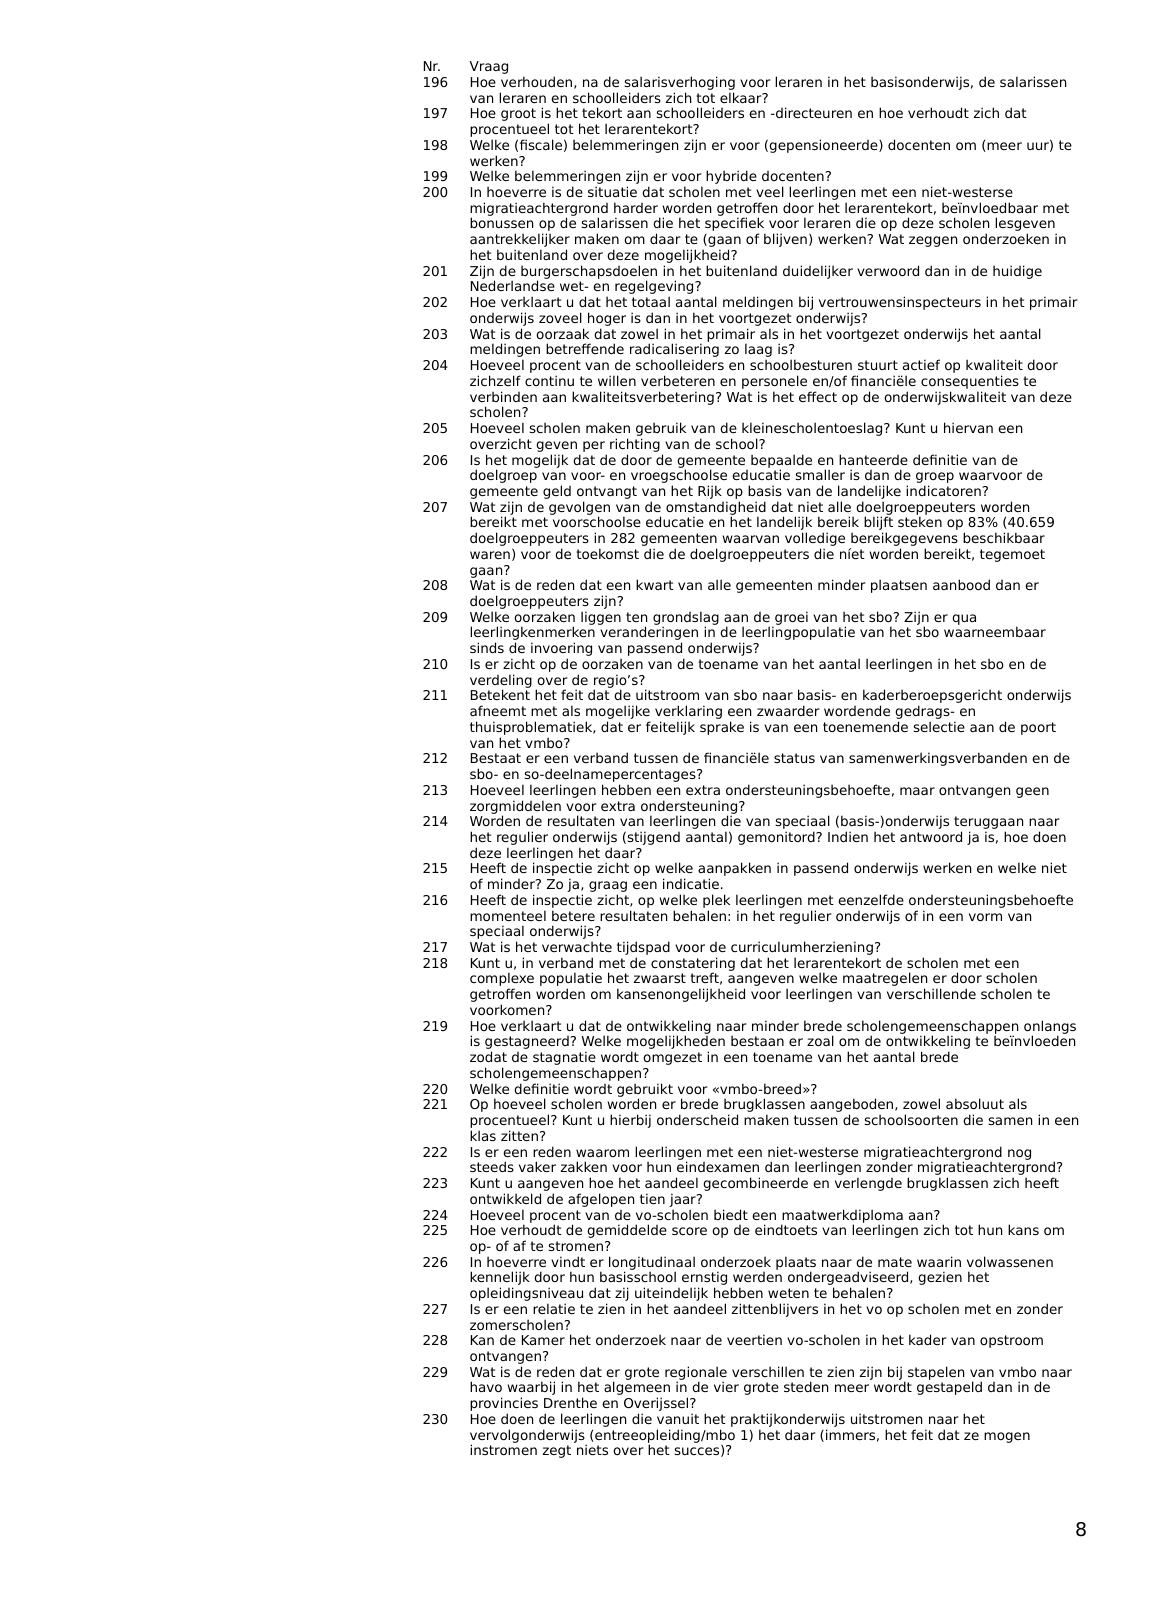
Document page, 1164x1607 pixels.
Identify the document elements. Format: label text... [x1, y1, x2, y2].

table_cell 209 [422, 610, 463, 657]
table_cell 212 [422, 751, 463, 783]
table_cell 219 [422, 1019, 463, 1081]
table_cell Hoe doen de leerlingen die vanuit het praktijkonderwijs uitstromen naar het vervolgonderwijs (entreeopleiding/mbo 1) het daar (immers, het feit dat ze mogen instromen zegt niets over het succes)? [463, 1412, 1087, 1459]
table_cell Hoe verhoudt de gemiddelde score op de eindtoets van leerlingen zich tot hun kans om op- of af te stromen? [463, 1223, 1087, 1254]
table_cell 205 [422, 421, 463, 452]
table_cell 196 [422, 75, 463, 106]
table_cell Is er zicht op de oorzaken van de toename van het aantal leerlingen in het sbo en de verdeling over de regio’s? [463, 657, 1087, 688]
table_cell Heeft de inspectie zicht op welke aanpakken in passend onderwijs werken en welke niet of minder? Zo ja, graag een indicatie. [463, 861, 1087, 893]
table_cell 227 [422, 1302, 463, 1333]
table_cell 211 [422, 688, 463, 751]
table_cell 203 [422, 326, 463, 358]
table_cell Zijn de burgerschapsdoelen in het buitenland duidelijker verwoord dan in de huidige Nederlandse wet- en regelgeving? [463, 264, 1087, 295]
table_cell 213 [422, 783, 463, 814]
table_cell In hoeverre vindt er longitudinaal onderzoek plaats naar de mate waarin volwassenen kennelijk door hun basisschool ernstig werden ondergeadviseerd, gezien het opleidingsniveau dat zij uiteindelijk hebben weten te behalen? [463, 1255, 1087, 1302]
table_cell 206 [422, 452, 463, 499]
table_cell Welke oorzaken liggen ten grondslag aan de groei van het sbo? Zijn er qua leerlingkenmerken veranderingen in de leerlingpopulatie van het sbo waarneembaar sinds de invoering van passend onderwijs? [463, 610, 1087, 657]
table_cell Kunt u aangeven hoe het aandeel gecombineerde en verlengde brugklassen zich heeft ontwikkeld de afgelopen tien jaar? [463, 1176, 1087, 1207]
table_cell Hoe verklaart u dat het totaal aantal meldingen bij vertrouwensinspecteurs in het primair onderwijs zoveel hoger is dan in het voortgezet onderwijs? [463, 295, 1087, 326]
table_header Vraag [463, 59, 1087, 75]
table_cell 199 [422, 169, 463, 185]
table_cell Is er een reden waarom leerlingen met een niet-westerse migratieachtergrond nog steeds vaker zakken voor hun eindexamen dan leerlingen zonder migratieachtergrond? [463, 1144, 1087, 1176]
table_cell 215 [422, 861, 463, 893]
table_cell Hoeveel procent van de vo-scholen biedt een maatwerkdiploma aan? [463, 1207, 1087, 1223]
table_cell Wat is het verwachte tijdspad voor de curriculumherziening? [463, 940, 1087, 956]
table_cell Betekent het feit dat de uitstroom van sbo naar basis- en kaderberoepsgericht onderwijs afneemt met als mogelijke verklaring een zwaarder wordende gedrags- en thuisproblematiek, dat er feitelijk sprake is van een toenemende selectie aan de poort van het vmbo? [463, 688, 1087, 751]
table_cell In hoeverre is de situatie dat scholen met veel leerlingen met een niet-westerse migratieachtergrond harder worden getroffen door het lerarentekort, beïnvloedbaar met bonussen op de salarissen die het specifiek voor leraren die op deze scholen lesgeven aantrekkelijker maken om daar te (gaan of blijven) werken? Wat zeggen onderzoeken in het buitenland over deze mogelijkheid? [463, 185, 1087, 263]
table_cell 200 [422, 185, 463, 263]
table_cell 210 [422, 657, 463, 688]
table_cell 214 [422, 814, 463, 861]
table_cell Wat is de oorzaak dat zowel in het primair als in het voortgezet onderwijs het aantal meldingen betreffende radicalisering zo laag is? [463, 326, 1087, 358]
table_cell Hoeveel scholen maken gebruik van de kleinescholentoeslag? Kunt u hiervan een overzicht geven per richting van de school? [463, 421, 1087, 452]
table_cell Welke definitie wordt gebruikt voor «vmbo-breed»? [463, 1081, 1087, 1097]
table_cell 228 [422, 1333, 463, 1364]
table_cell 202 [422, 295, 463, 326]
table_header Nr. [422, 59, 463, 75]
table_cell 223 [422, 1176, 463, 1207]
table_cell 198 [422, 138, 463, 169]
table_cell Welke (fiscale) belemmeringen zijn er voor (gepensioneerde) docenten om (meer uur) te werken? [463, 138, 1087, 169]
table_cell Wat zijn de gevolgen van de omstandigheid dat niet alle doelgroeppeuters worden bereikt met voorschoolse educatie en het landelijk bereik blijft steken op 83% (40.659 doelgroeppeuters in 282 gemeenten waarvan volledige bereikgegevens beschikbaar waren) voor de toekomst die de doelgroeppeuters die níet worden bereikt, tegemoet gaan? [463, 500, 1087, 578]
table_cell 226 [422, 1255, 463, 1302]
table_cell Worden de resultaten van leerlingen die van speciaal (basis-)onderwijs teruggaan naar het regulier onderwijs (stijgend aantal) gemonitord? Indien het antwoord ja is, hoe doen deze leerlingen het daar? [463, 814, 1087, 861]
table_cell Heeft de inspectie zicht, op welke plek leerlingen met eenzelfde ondersteuningsbehoefte momenteel betere resultaten behalen: in het regulier onderwijs of in een vorm van speciaal onderwijs? [463, 893, 1087, 940]
table_cell 224 [422, 1207, 463, 1223]
table_cell Hoe verklaart u dat de ontwikkeling naar minder brede scholengemeenschappen onlangs is gestagneerd? Welke mogelijkheden bestaan er zoal om de ontwikkeling te beïnvloeden zodat de stagnatie wordt omgezet in een toename van het aantal brede scholengemeenschappen? [463, 1019, 1087, 1081]
table_cell 222 [422, 1144, 463, 1176]
table_cell 216 [422, 893, 463, 940]
table_cell Hoe groot is het tekort aan schoolleiders en -directeuren en hoe verhoudt zich dat procentueel tot het lerarentekort? [463, 106, 1087, 138]
table_cell Hoeveel procent van de schoolleiders en schoolbesturen stuurt actief op kwaliteit door zichzelf continu te willen verbeteren en personele en/of financiële consequenties te verbinden aan kwaliteitsverbetering? Wat is het effect op de onderwijskwaliteit van deze scholen? [463, 358, 1087, 421]
table_cell 220 [422, 1081, 463, 1097]
table_cell 201 [422, 264, 463, 295]
table_cell 225 [422, 1223, 463, 1254]
table_cell Is er een relatie te zien in het aandeel zittenblijvers in het vo op scholen met en zonder zomerscholen? [463, 1302, 1087, 1333]
table_cell 204 [422, 358, 463, 421]
table_cell Wat is de reden dat een kwart van alle gemeenten minder plaatsen aanbood dan er doelgroeppeuters zijn? [463, 578, 1087, 609]
table_cell 230 [422, 1412, 463, 1459]
table_cell Kunt u, in verband met de constatering dat het lerarentekort de scholen met een complexe populatie het zwaarst treft, aangeven welke maatregelen er door scholen getroffen worden om kansenongelijkheid voor leerlingen van verschillende scholen te voorkomen? [463, 956, 1087, 1018]
table_cell 207 [422, 500, 463, 578]
table_cell Kan de Kamer het onderzoek naar de veertien vo-scholen in het kader van opstroom ontvangen? [463, 1333, 1087, 1364]
table_cell 218 [422, 956, 463, 1018]
table_cell 217 [422, 940, 463, 956]
table_cell 229 [422, 1365, 463, 1412]
table_cell Op hoeveel scholen worden er brede brugklassen aangeboden, zowel absoluut als procentueel? Kunt u hierbij onderscheid maken tussen de schoolsoorten die samen in een klas zitten? [463, 1097, 1087, 1144]
table_cell 208 [422, 578, 463, 609]
table_cell Welke belemmeringen zijn er voor hybride docenten? [463, 169, 1087, 185]
table_cell Hoeveel leerlingen hebben een extra ondersteuningsbehoefte, maar ontvangen geen zorgmiddelen voor extra ondersteuning? [463, 783, 1087, 814]
table_cell 197 [422, 106, 463, 138]
table_cell Wat is de reden dat er grote regionale verschillen te zien zijn bij stapelen van vmbo naar havo waarbij in het algemeen in de vier grote steden meer wordt gestapeld dan in de provincies Drenthe en Overijssel? [463, 1365, 1087, 1412]
table_cell Hoe verhouden, na de salarisverhoging voor leraren in het basisonderwijs, de salarissen van leraren en schoolleiders zich tot elkaar? [463, 75, 1087, 106]
table_cell Is het mogelijk dat de door de gemeente bepaalde en hanteerde definitie van de doelgroep van voor- en vroegschoolse educatie smaller is dan de groep waarvoor de gemeente geld ontvangt van het Rijk op basis van de landelijke indicatoren? [463, 452, 1087, 499]
table_cell 221 [422, 1097, 463, 1144]
table_cell Bestaat er een verband tussen de financiële status van samenwerkingsverbanden en de sbo- en so-deelnamepercentages? [463, 751, 1087, 783]
